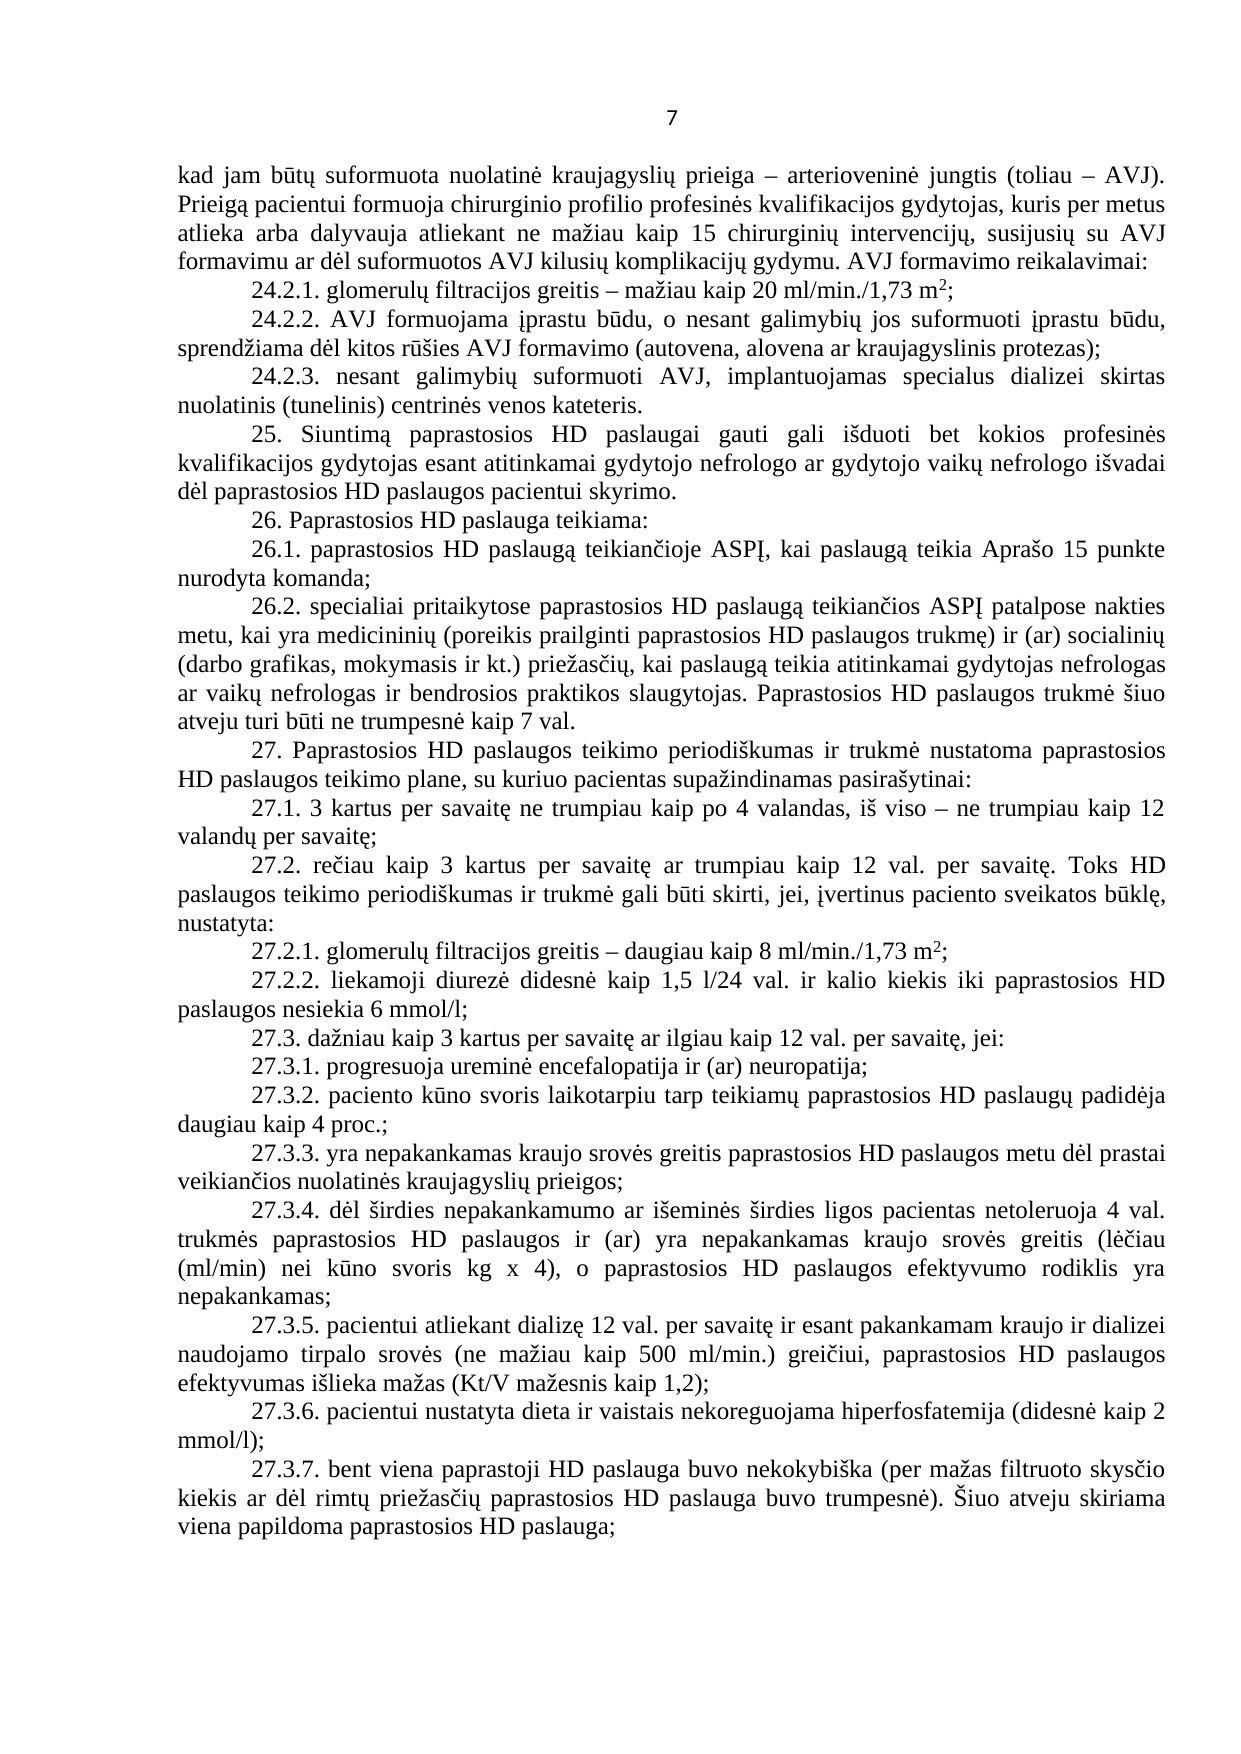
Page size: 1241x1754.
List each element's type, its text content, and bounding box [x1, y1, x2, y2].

text 27.2. rečiau kaip 3 kartus per savaitę ar trumpiau kaip 12 val. per savaitę. Toks HD paslaugos teikimo periodiškumas ir trukmė gali būti skirti, jei, įvertinus paciento sveikatos būklę, nustatyta: [177, 850, 1167, 936]
text 27.2.2. liekamoji diurezė didesnė kaip 1,5 l/24 val. ir kalio kiekis iki paprastosios HD paslaugos nesiekia 6 mmol/l; [177, 965, 1167, 1023]
text 27.3. dažniau kaip 3 kartus per savaitę ar ilgiau kaip 12 val. per savaitę, jei: [177, 1023, 1167, 1051]
text 27.3.4. dėl širdies nepakankamumo ar išeminės širdies ligos pacientas netoleruoja 4 val. trukmės paprastosios HD paslaugos ir (ar) yra nepakankamas kraujo srovės greitis (lėčiau (ml/min) nei kūno svoris kg x 4), o paprastosios HD paslaugos efektyvumo rodiklis yra nepakankamas; [177, 1195, 1167, 1310]
text kad jam būtų suformuota nuolatinė kraujagyslių prieiga – arterioveninė jungtis (toliau – AVJ). Prieigą pacientui formuoja chirurginio profilio profesinės kvalifikacijos gydytojas, kuris per metus atlieka arba dalyvauja atliekant ne mažiau kaip 15 chirurginių intervencijų, susijusių su AVJ formavimu ar dėl suformuotos AVJ kilusių komplikacijų gydymu. AVJ formavimo reikalavimai: [177, 160, 1167, 275]
text 26. Paprastosios HD paslauga teikiama: [177, 505, 1167, 534]
text 24.2.3. nesant galimybių suformuoti AVJ, implantuojamas specialus dializei skirtas nuolatinis (tunelinis) centrinės venos kateteris. [177, 361, 1167, 419]
text 27.3.3. yra nepakankamas kraujo srovės greitis paprastosios HD paslaugos metu dėl prastai veikiančios nuolatinės kraujagyslių prieigos; [177, 1138, 1167, 1195]
text 27.2.1. glomerulų filtracijos greitis – daugiau kaip 8 ml/min./1,73 m2; [177, 936, 1167, 965]
text 27. Paprastosios HD paslaugos teikimo periodiškumas ir trukmė nustatoma paprastosios HD paslaugos teikimo plane, su kuriuo pacientas supažindinamas pasirašytinai: [177, 735, 1167, 793]
text 26.1. paprastosios HD paslaugą teikiančioje ASPĮ, kai paslaugą teikia Aprašo 15 punkte nurodyta komanda; [177, 534, 1167, 591]
text 25. Siuntimą paprastosios HD paslaugai gauti gali išduoti bet kokios profesinės kvalifikacijos gydytojas esant atitinkamai gydytojo nefrologo ar gydytojo vaikų nefrologo išvadai dėl paprastosios HD paslaugos pacientui skyrimo. [177, 419, 1167, 505]
text 27.3.2. paciento kūno svoris laikotarpiu tarp teikiamų paprastosios HD paslaugų padidėja daugiau kaip 4 proc.; [177, 1080, 1167, 1138]
text 27.1. 3 kartus per savaitę ne trumpiau kaip po 4 valandas, iš viso – ne trumpiau kaip 12 valandų per savaitę; [177, 793, 1167, 850]
text 24.2.2. AVJ formuojama įprastu būdu, o nesant galimybių jos suformuoti įprastu būdu, sprendžiama dėl kitos rūšies AVJ formavimo (autovena, alovena ar kraujagyslinis protezas); [177, 304, 1167, 361]
text 24.2.1. glomerulų filtracijos greitis – mažiau kaip 20 ml/min./1,73 m2; [177, 275, 1167, 304]
text 27.3.7. bent viena paprastoji HD paslauga buvo nekokybiška (per mažas filtruoto skysčio kiekis ar dėl rimtų priežasčių paprastosios HD paslauga buvo trumpesnė). Šiuo atveju skiriama viena papildoma paprastosios HD paslauga; [177, 1454, 1167, 1540]
text 27.3.5. pacientui atliekant dializę 12 val. per savaitę ir esant pakankamam kraujo ir dializei naudojamo tirpalo srovės (ne mažiau kaip 500 ml/min.) greičiui, paprastosios HD paslaugos efektyvumas išlieka mažas (Kt/V mažesnis kaip 1,2); [177, 1310, 1167, 1396]
text 27.3.6. pacientui nustatyta dieta ir vaistais nekoreguojama hiperfosfatemija (didesnė kaip 2 mmol/l); [177, 1396, 1167, 1454]
text 26.2. specialiai pritaikytose paprastosios HD paslaugą teikiančios ASPĮ patalpose nakties metu, kai yra medicininių (poreikis prailginti paprastosios HD paslaugos trukmę) ir (ar) socialinių (darbo grafikas, mokymasis ir kt.) priežasčių, kai paslaugą teikia atitinkamai gydytojas nefrologas ar vaikų nefrologas ir bendrosios praktikos slaugytojas. Paprastosios HD paslaugos trukmė šiuo atveju turi būti ne trumpesnė kaip 7 val. [177, 591, 1167, 735]
text 27.3.1. progresuoja ureminė encefalopatija ir (ar) neuropatija; [177, 1051, 1167, 1080]
